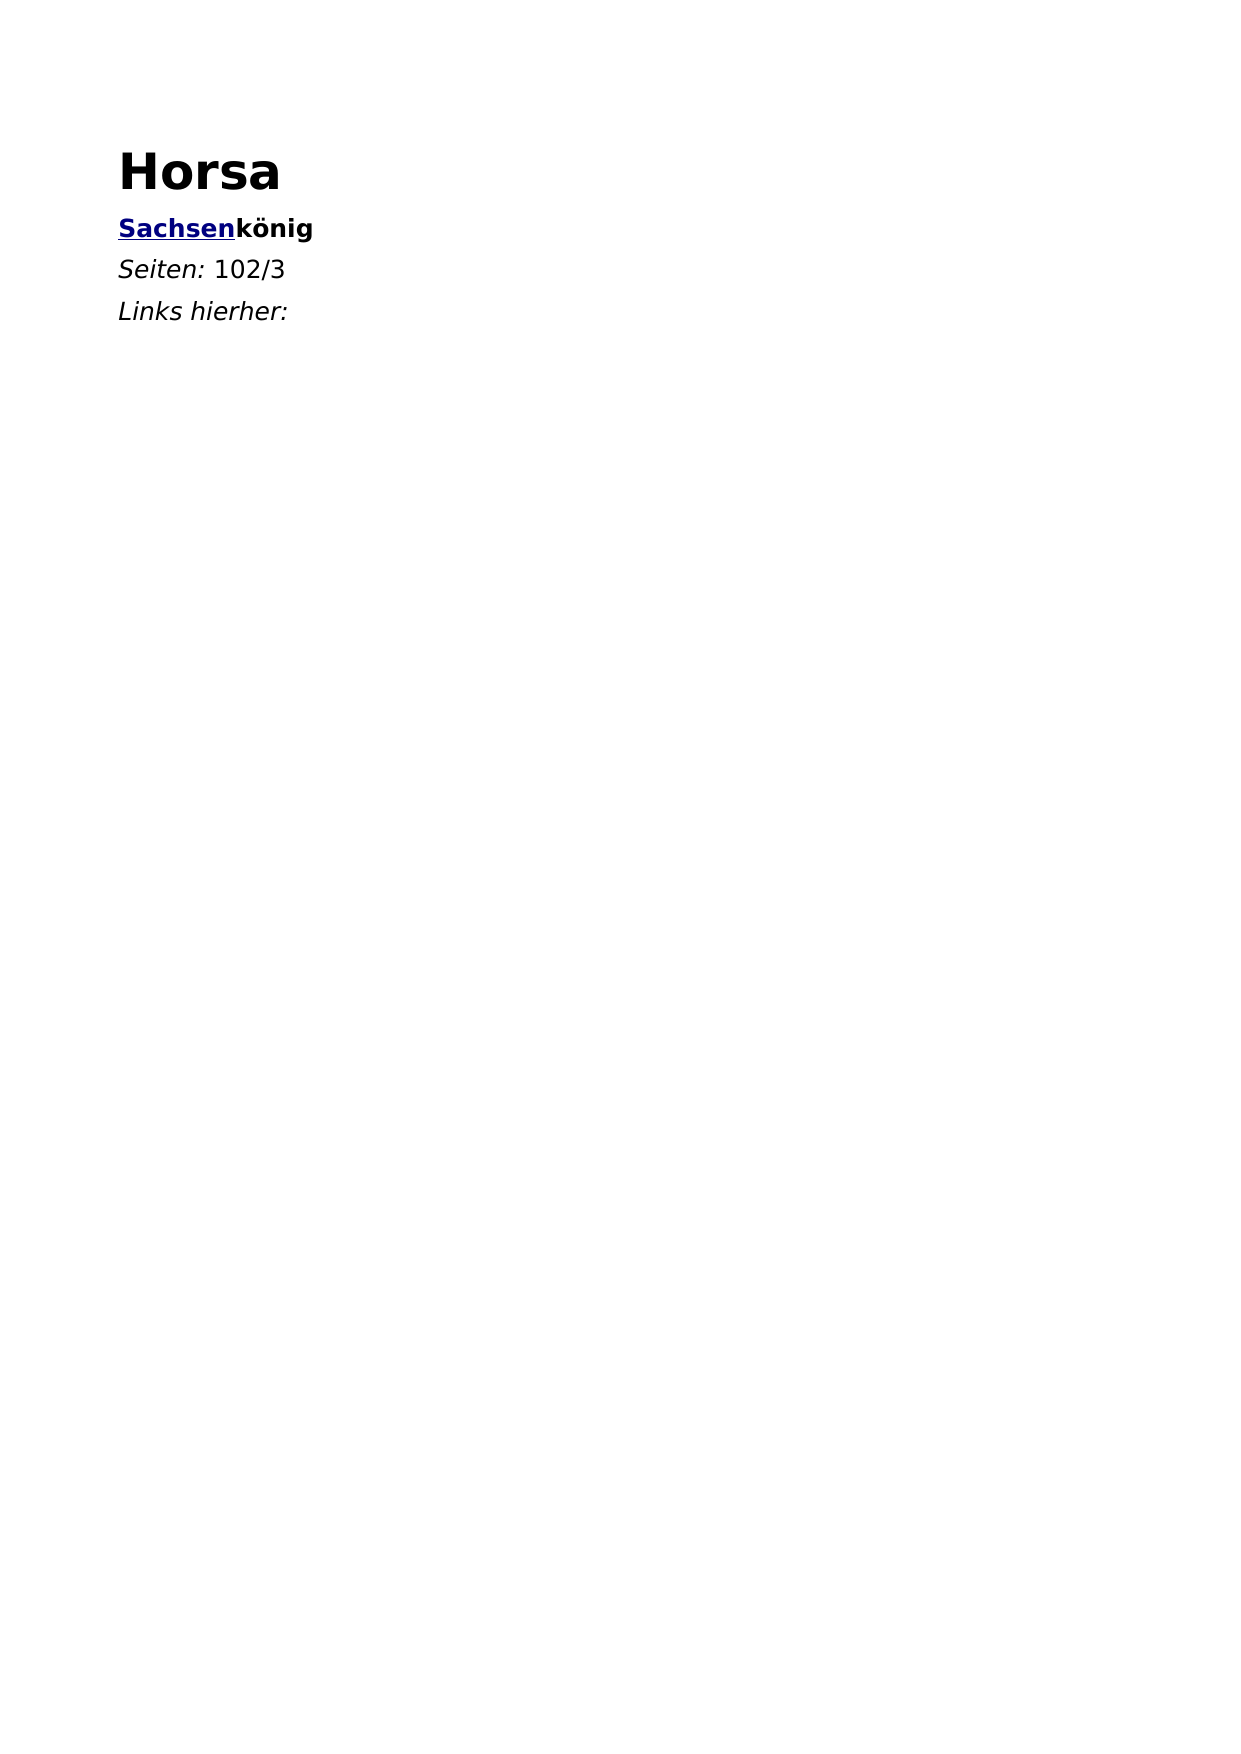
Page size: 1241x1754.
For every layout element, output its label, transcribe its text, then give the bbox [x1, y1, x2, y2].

text Seiten: 102/3 [118, 256, 1122, 285]
text Links hierher: [118, 297, 1122, 326]
text Sachsenkönig [118, 214, 1122, 243]
subtitle Horsa [118, 143, 1122, 201]
